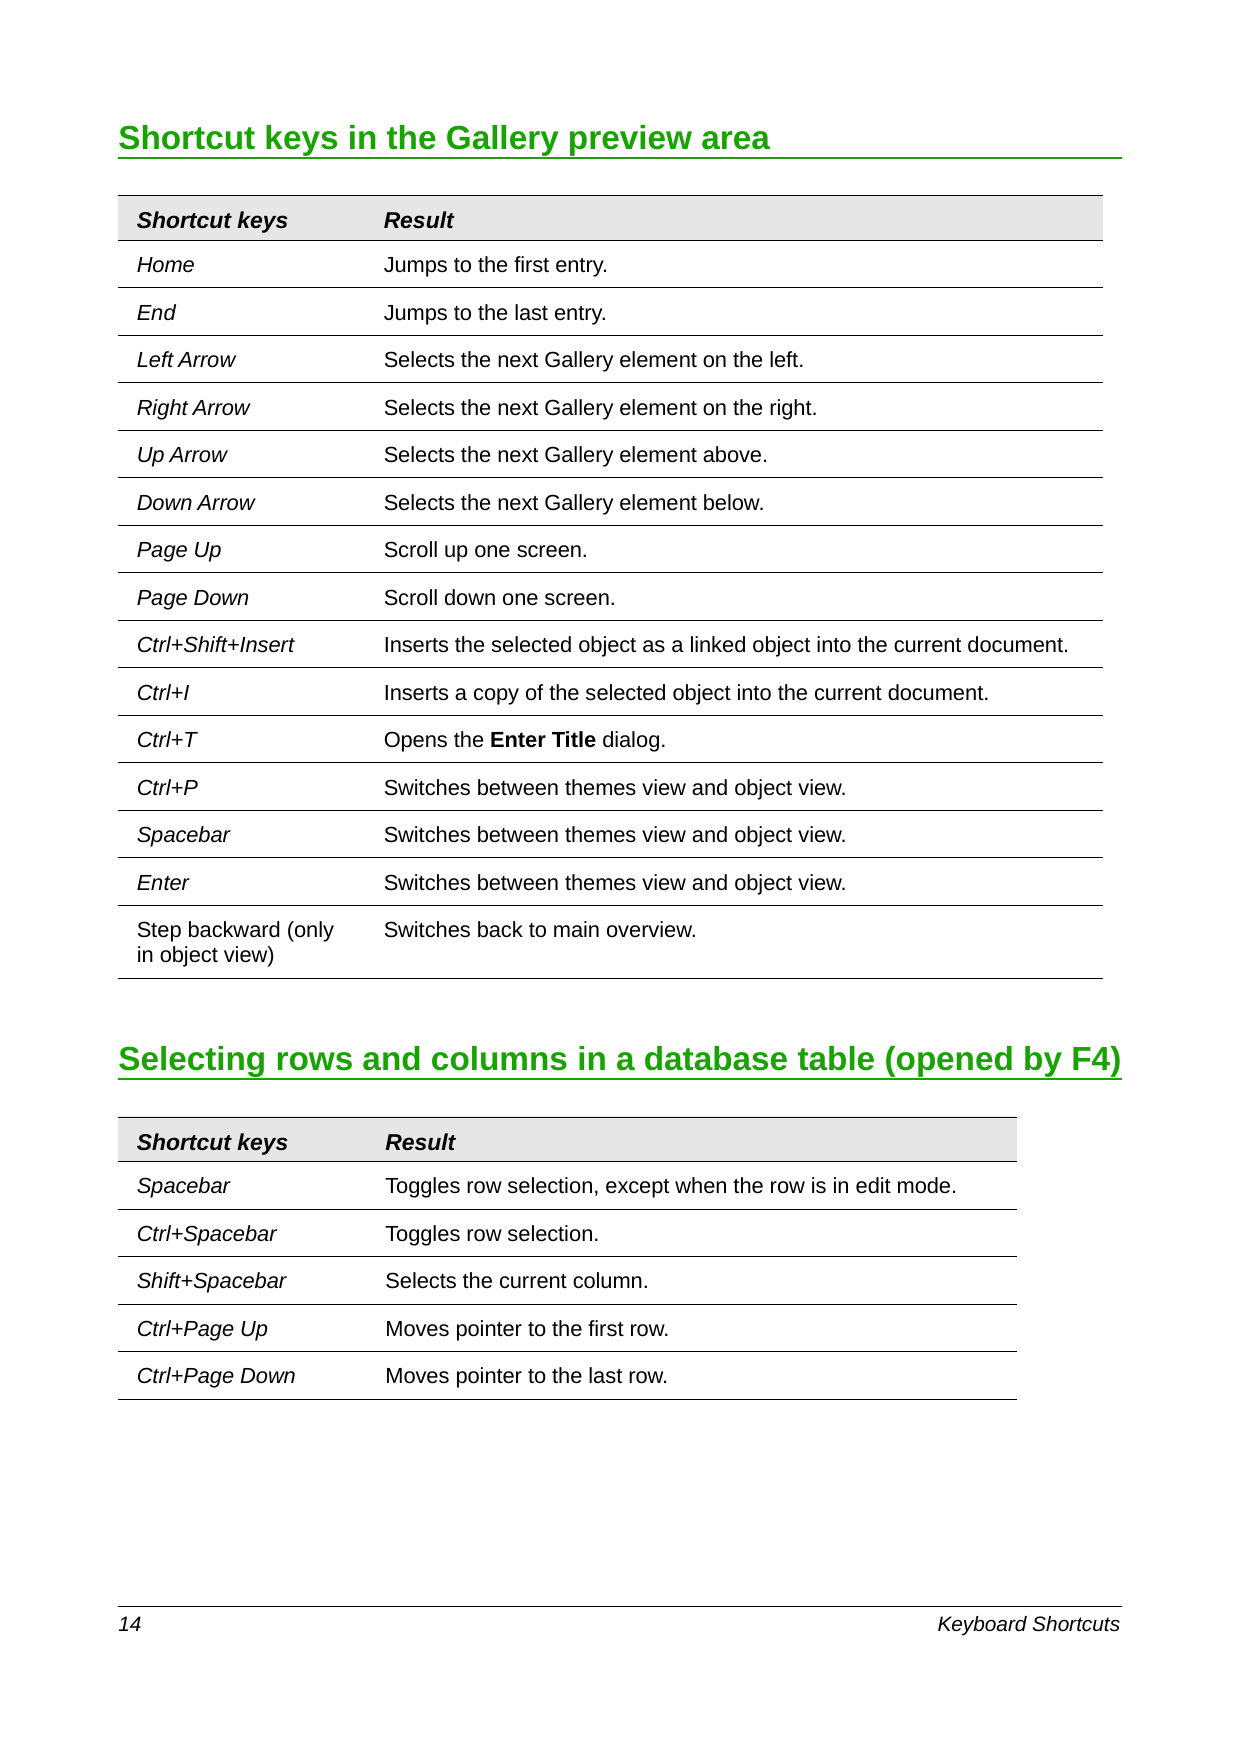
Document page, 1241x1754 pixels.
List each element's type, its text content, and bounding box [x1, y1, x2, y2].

table_header Shortcut keys [118, 1118, 367, 1161]
table_cell Switches between themes view and object view. [365, 763, 1103, 810]
table_cell Opens the Enter Title dialog. [365, 716, 1103, 762]
subtitle Selecting rows and columns in a database table (opened by F4) [118, 1039, 1122, 1078]
table_cell Page Down [118, 573, 365, 620]
table_cell Up Arrow [118, 431, 365, 477]
table_cell Toggles row selection. [367, 1210, 1017, 1256]
table_cell Enter [118, 858, 365, 905]
table_cell Selects the next Gallery element on the left. [365, 336, 1103, 382]
table_cell Shift+Spacebar [118, 1257, 367, 1303]
subtitle Shortcut keys in the Gallery preview area [118, 118, 1122, 157]
table_cell Selects the next Gallery element below. [365, 478, 1103, 525]
table_cell Scroll down one screen. [365, 573, 1103, 620]
table_cell Ctrl+Page Up [118, 1305, 367, 1351]
table_header Result [367, 1118, 1017, 1161]
table_cell Jumps to the first entry. [365, 241, 1103, 287]
table_cell Ctrl+T [118, 716, 365, 762]
table_cell Selects the next Gallery element above. [365, 431, 1103, 477]
table_cell Ctrl+Shift+Insert [118, 621, 365, 667]
table_cell Selects the next Gallery element on the right. [365, 383, 1103, 430]
table_cell Moves pointer to the first row. [367, 1305, 1017, 1351]
table_cell Spacebar [118, 811, 365, 857]
table_cell Right Arrow [118, 383, 365, 430]
table_cell Toggles row selection, except when the row is in edit mode. [367, 1162, 1017, 1208]
table_header Result [365, 196, 1103, 240]
table_cell Ctrl+Spacebar [118, 1210, 367, 1256]
table_cell Ctrl+I [118, 668, 365, 715]
table_header Shortcut keys [118, 196, 365, 240]
table_cell Page Up [118, 526, 365, 572]
table_cell Step backward (only in object view) [118, 906, 365, 977]
table_cell Ctrl+Page Down [118, 1352, 367, 1398]
table_cell End [118, 288, 365, 335]
table_cell Switches between themes view and object view. [365, 811, 1103, 857]
table_cell Switches between themes view and object view. [365, 858, 1103, 905]
table_cell Ctrl+P [118, 763, 365, 810]
table_cell Selects the current column. [367, 1257, 1017, 1303]
table_cell Scroll up one screen. [365, 526, 1103, 572]
table_cell Moves pointer to the last row. [367, 1352, 1017, 1398]
table_cell Switches back to main overview. [365, 906, 1103, 977]
table_cell Inserts a copy of the selected object into the current document. [365, 668, 1103, 715]
table_cell Spacebar [118, 1162, 367, 1208]
table_cell Inserts the selected object as a linked object into the current document. [365, 621, 1103, 667]
table_cell Left Arrow [118, 336, 365, 382]
table_cell Jumps to the last entry. [365, 288, 1103, 335]
table_cell Down Arrow [118, 478, 365, 525]
table_cell Home [118, 241, 365, 287]
